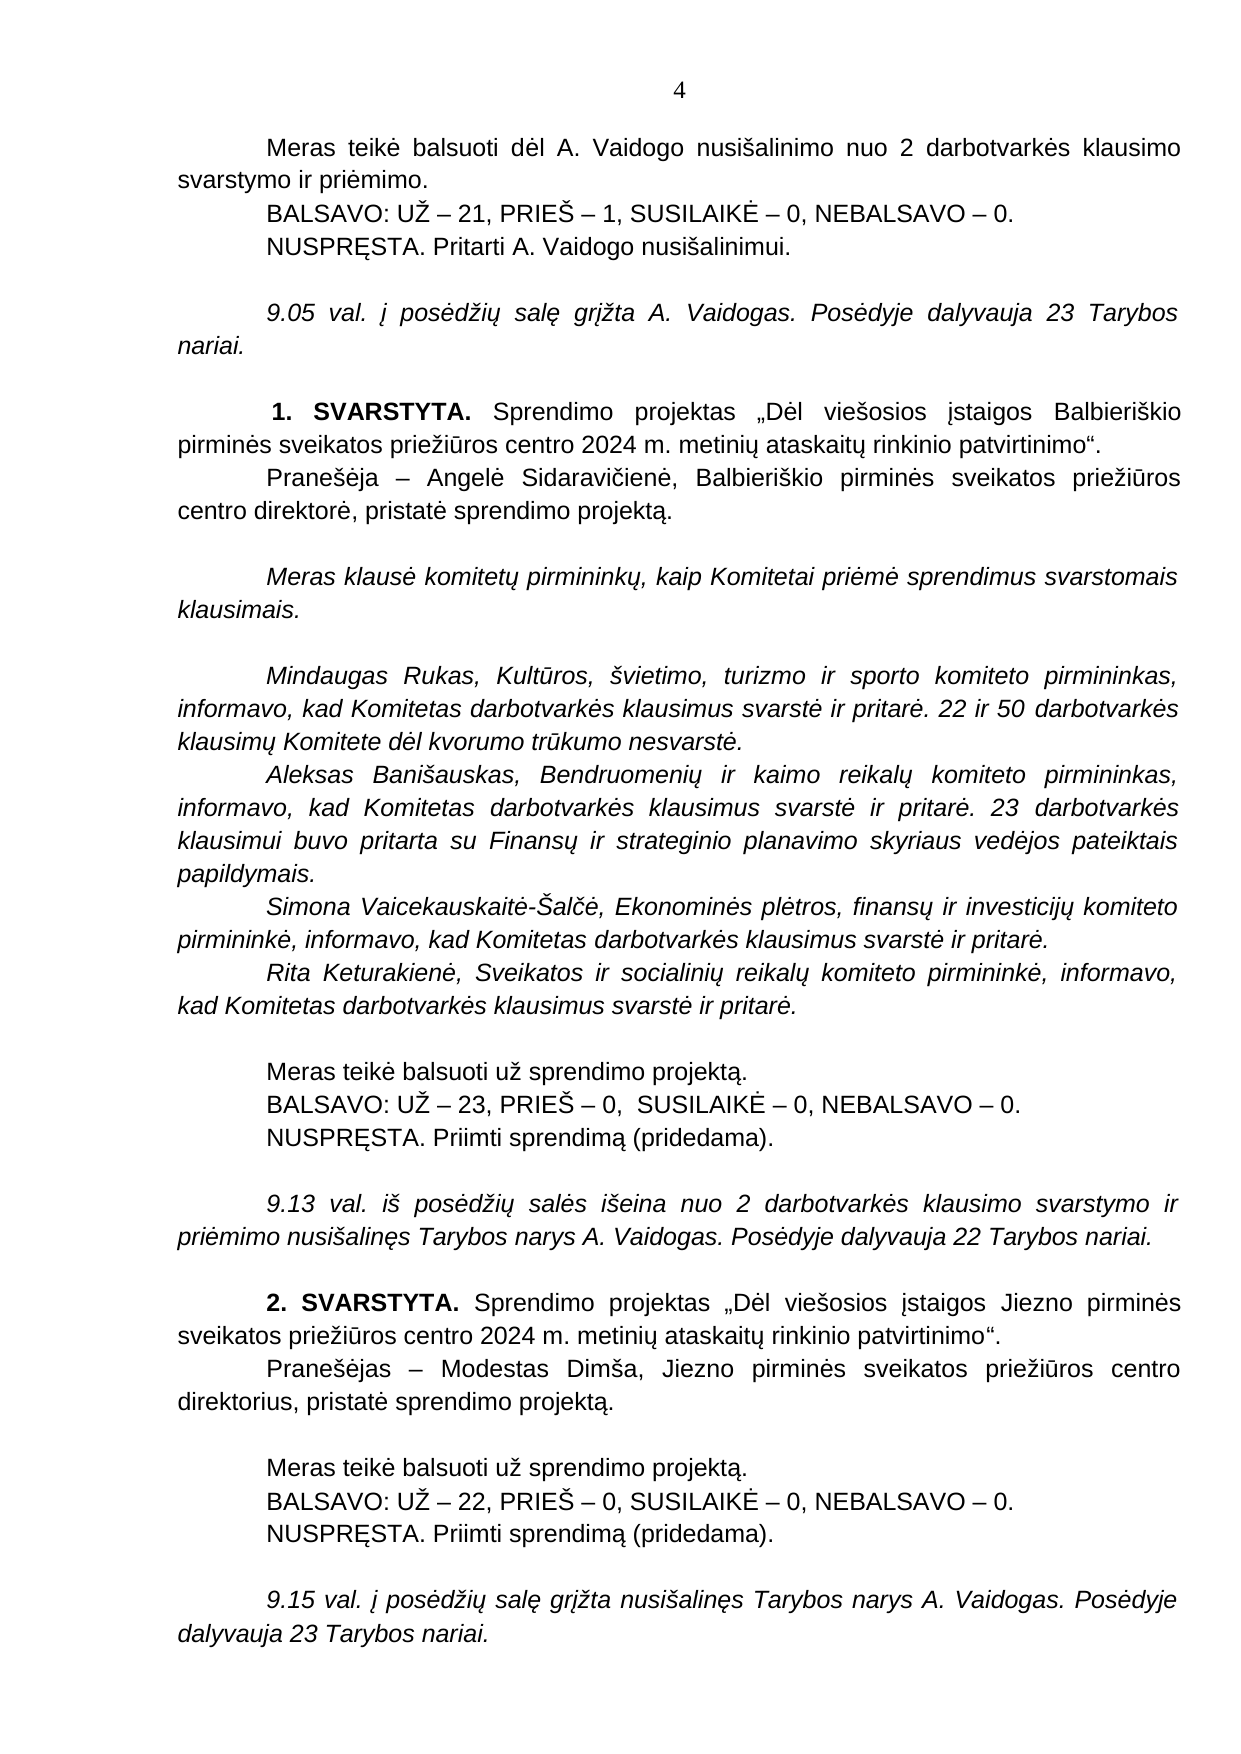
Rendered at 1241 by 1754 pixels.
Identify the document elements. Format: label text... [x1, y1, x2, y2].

text Meras klausė komitetų pirmininkų, kaip Komitetai priėmė sprendimus svarstomais klausimais. [177, 562, 1181, 623]
text Simona Vaicekauskaitė-Šalčė, Ekonominės plėtros, finansų ir investicijų komiteto pirmininkė, informavo, kad Komitetas darbotvarkės klausimus svarstė ir pritarė. [177, 892, 1181, 954]
text Aleksas Banišauskas, Bendruomenių ir kaimo reikalų komiteto pirmininkas, informavo, kad Komitetas darbotvarkės klausimus svarstė ir pritarė. 23 darbotvarkės klausimui buvo pritarta su Finansų ir strateginio planavimo skyriaus vedėjos pateiktais papildymais. [177, 760, 1181, 888]
text Pranešėjas – Modestas Dimša, Jiezno pirminės sveikatos priežiūros centro direktorius, pristatė sprendimo projektą. [177, 1354, 1181, 1416]
text 1. SVARSTYTA. Sprendimo projektas „Dėl viešosios įstaigos Balbieriškio pirminės sveikatos priežiūros centro 2024 m. metinių ataskaitų rinkinio patvirtinimo“. [177, 397, 1181, 458]
text 9.13 val. iš posėdžių salės išeina nuo 2 darbotvarkės klausimo svarstymo ir priėmimo nusišalinęs Tarybos narys A. Vaidogas. Posėdyje dalyvauja 22 Tarybos nariai. [177, 1189, 1181, 1251]
text Meras teikė balsuoti už sprendimo projektą. [177, 1057, 1181, 1086]
text Mindaugas Rukas, Kultūros, švietimo, turizmo ir sporto komiteto pirmininkas, informavo, kad Komitetas darbotvarkės klausimus svarstė ir pritarė. 22 ir 50 darbotvarkės klausimų Komitete dėl kvorumo trūkumo nesvarstė. [177, 661, 1181, 756]
text Rita Keturakienė, Sveikatos ir socialinių reikalų komiteto pirmininkė, informavo, kad Komitetas darbotvarkės klausimus svarstė ir pritarė. [177, 958, 1181, 1020]
text Meras teikė balsuoti už sprendimo projektą. [177, 1453, 1181, 1482]
text BALSAVO: UŽ – 23, PRIEŠ – 0, SUSILAIKĖ – 0, NEBALSAVO – 0. [177, 1090, 1181, 1119]
text 9.05 val. į posėdžių salę grįžta A. Vaidogas. Posėdyje dalyvauja 23 Tarybos nariai. [177, 298, 1181, 359]
text 2. SVARSTYTA. Sprendimo projektas „Dėl viešosios įstaigos Jiezno pirminės sveikatos priežiūros centro 2024 m. metinių ataskaitų rinkinio patvirtinimo“. [177, 1288, 1181, 1350]
text BALSAVO: UŽ – 22, PRIEŠ – 0, SUSILAIKĖ – 0, NEBALSAVO – 0. [177, 1486, 1181, 1515]
text NUSPRĘSTA. Priimti sprendimą (pridedama). [177, 1123, 1181, 1152]
text Pranešėja – Angelė Sidaravičienė, Balbieriškio pirminės sveikatos priežiūros centro direktorė, pristatė sprendimo projektą. [177, 463, 1181, 524]
text BALSAVO: UŽ – 21, PRIEŠ – 1, SUSILAIKĖ – 0, NEBALSAVO – 0. [177, 198, 1181, 227]
text Meras teikė balsuoti dėl A. Vaidogo nusišalinimo nuo 2 darbotvarkės klausimo svarstymo ir priėmimo. [177, 132, 1181, 194]
text NUSPRĘSTA. Priimti sprendimą (pridedama). [177, 1519, 1181, 1548]
text NUSPRĘSTA. Pritarti A. Vaidogo nusišalinimui. [177, 232, 1181, 260]
text 9.15 val. į posėdžių salę grįžta nusišalinęs Tarybos narys A. Vaidogas. Posėdyje dalyvauja 23 Tarybos nariai. [177, 1586, 1181, 1647]
